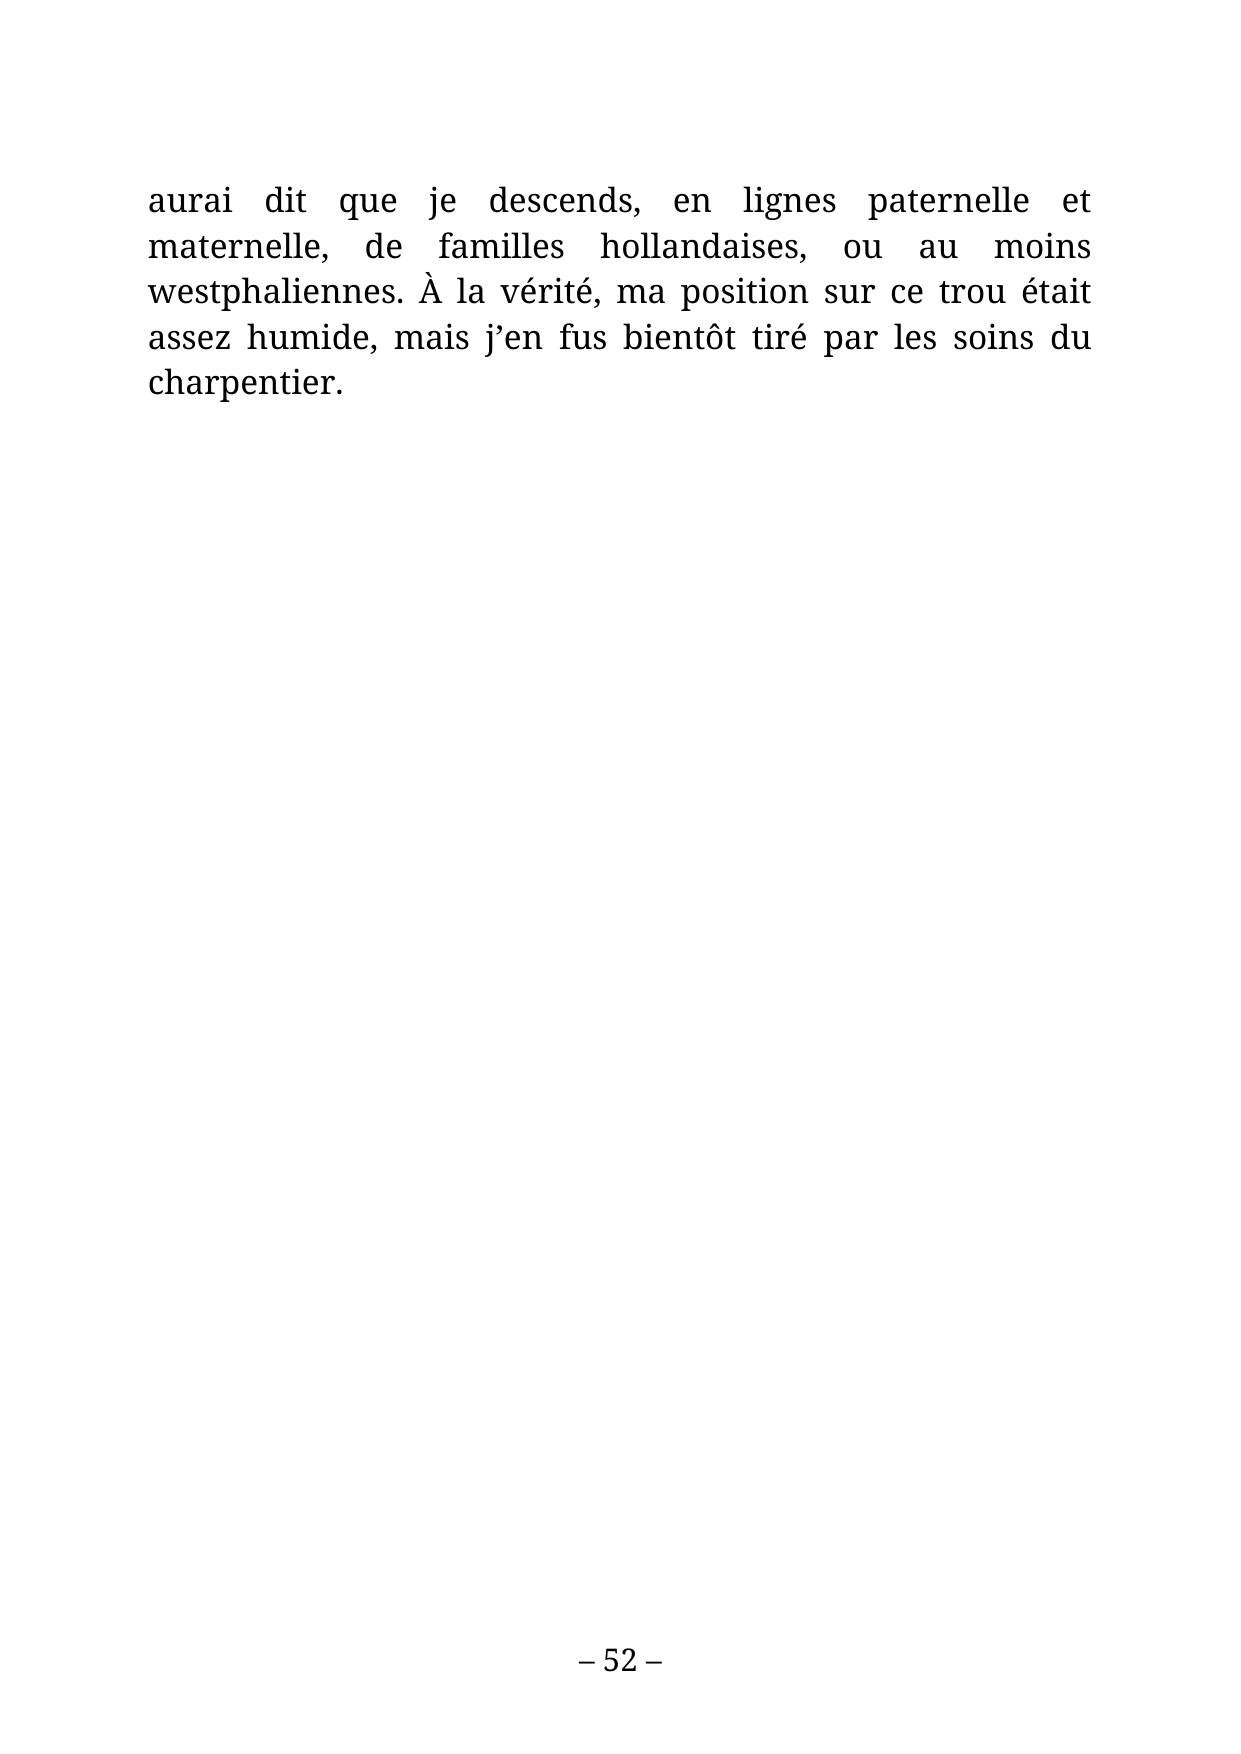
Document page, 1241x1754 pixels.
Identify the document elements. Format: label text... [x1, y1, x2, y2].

text aurai dit que je descends, en lignes paternelle et maternelle, de familles hollandaises, ou au moins westphaliennes. À la vérité, ma position sur ce trou était assez humide, mais j’en fus bientôt tiré par les soins du charpentier. [148, 177, 1092, 404]
